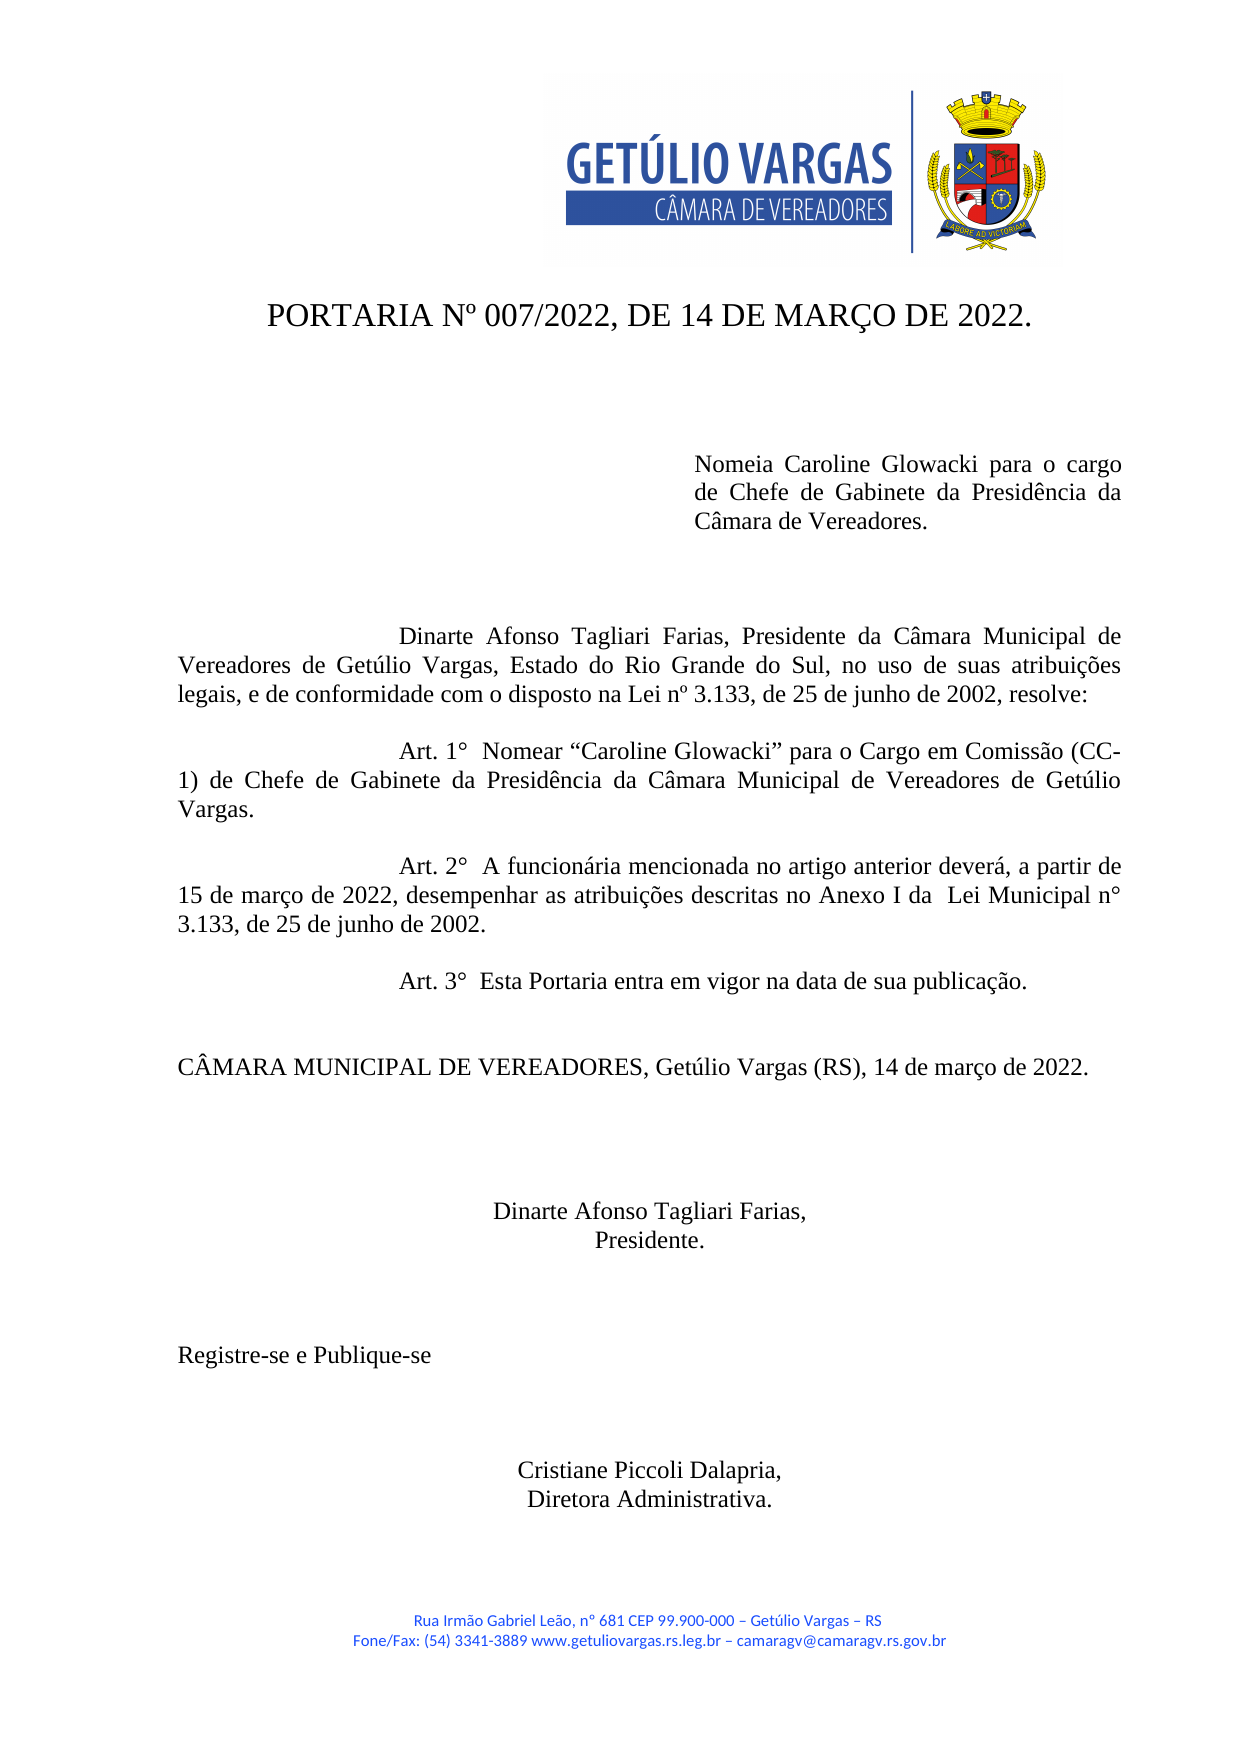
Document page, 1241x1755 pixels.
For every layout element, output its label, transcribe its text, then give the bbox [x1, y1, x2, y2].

text Registre-se e Publique-se [177, 1340, 1122, 1369]
text Presidente. [177, 1225, 1122, 1254]
text Dinarte Afonso Tagliari Farias, Presidente da Câmara Municipal de Vereadores de Getúlio Vargas, Estado do Rio Grande do Sul, no uso de suas atribuições legais, e de conformidade com o disposto na Lei nº 3.133, de 25 de junho de 2002, resolve: [177, 621, 1122, 707]
text CÂMARA MUNICIPAL DE VEREADORES, Getúlio Vargas (RS), 14 de março de 2022. [177, 1052, 1122, 1081]
text Diretora Administrativa. [177, 1484, 1122, 1512]
text Dinarte Afonso Tagliari Farias, [177, 1196, 1122, 1225]
text Art. 2° A funcionária mencionada no artigo anterior deverá, a partir de 15 de março de 2022, desempenhar as atribuições descritas no Anexo I da Lei Municipal n° 3.133, de 25 de junho de 2002. [177, 851, 1122, 937]
text Art. 3° Esta Portaria entra em vigor na data de sua publicação. [177, 966, 1122, 995]
text PORTARIA Nº 007/2022, DE 14 DE MARÇO DE 2022. [177, 295, 1122, 334]
text Cristiane Piccoli Dalapria, [177, 1455, 1122, 1484]
text Nomeia Caroline Glowacki para o cargo de Chefe de Gabinete da Presidência da Câmara de Vereadores. [694, 449, 1122, 535]
text Art. 1° Nomear “Caroline Glowacki” para o Cargo em Comissão (CC-1) de Chefe de Gabinete da Presidência da Câmara Municipal de Vereadores de Getúlio Vargas. [177, 736, 1122, 822]
